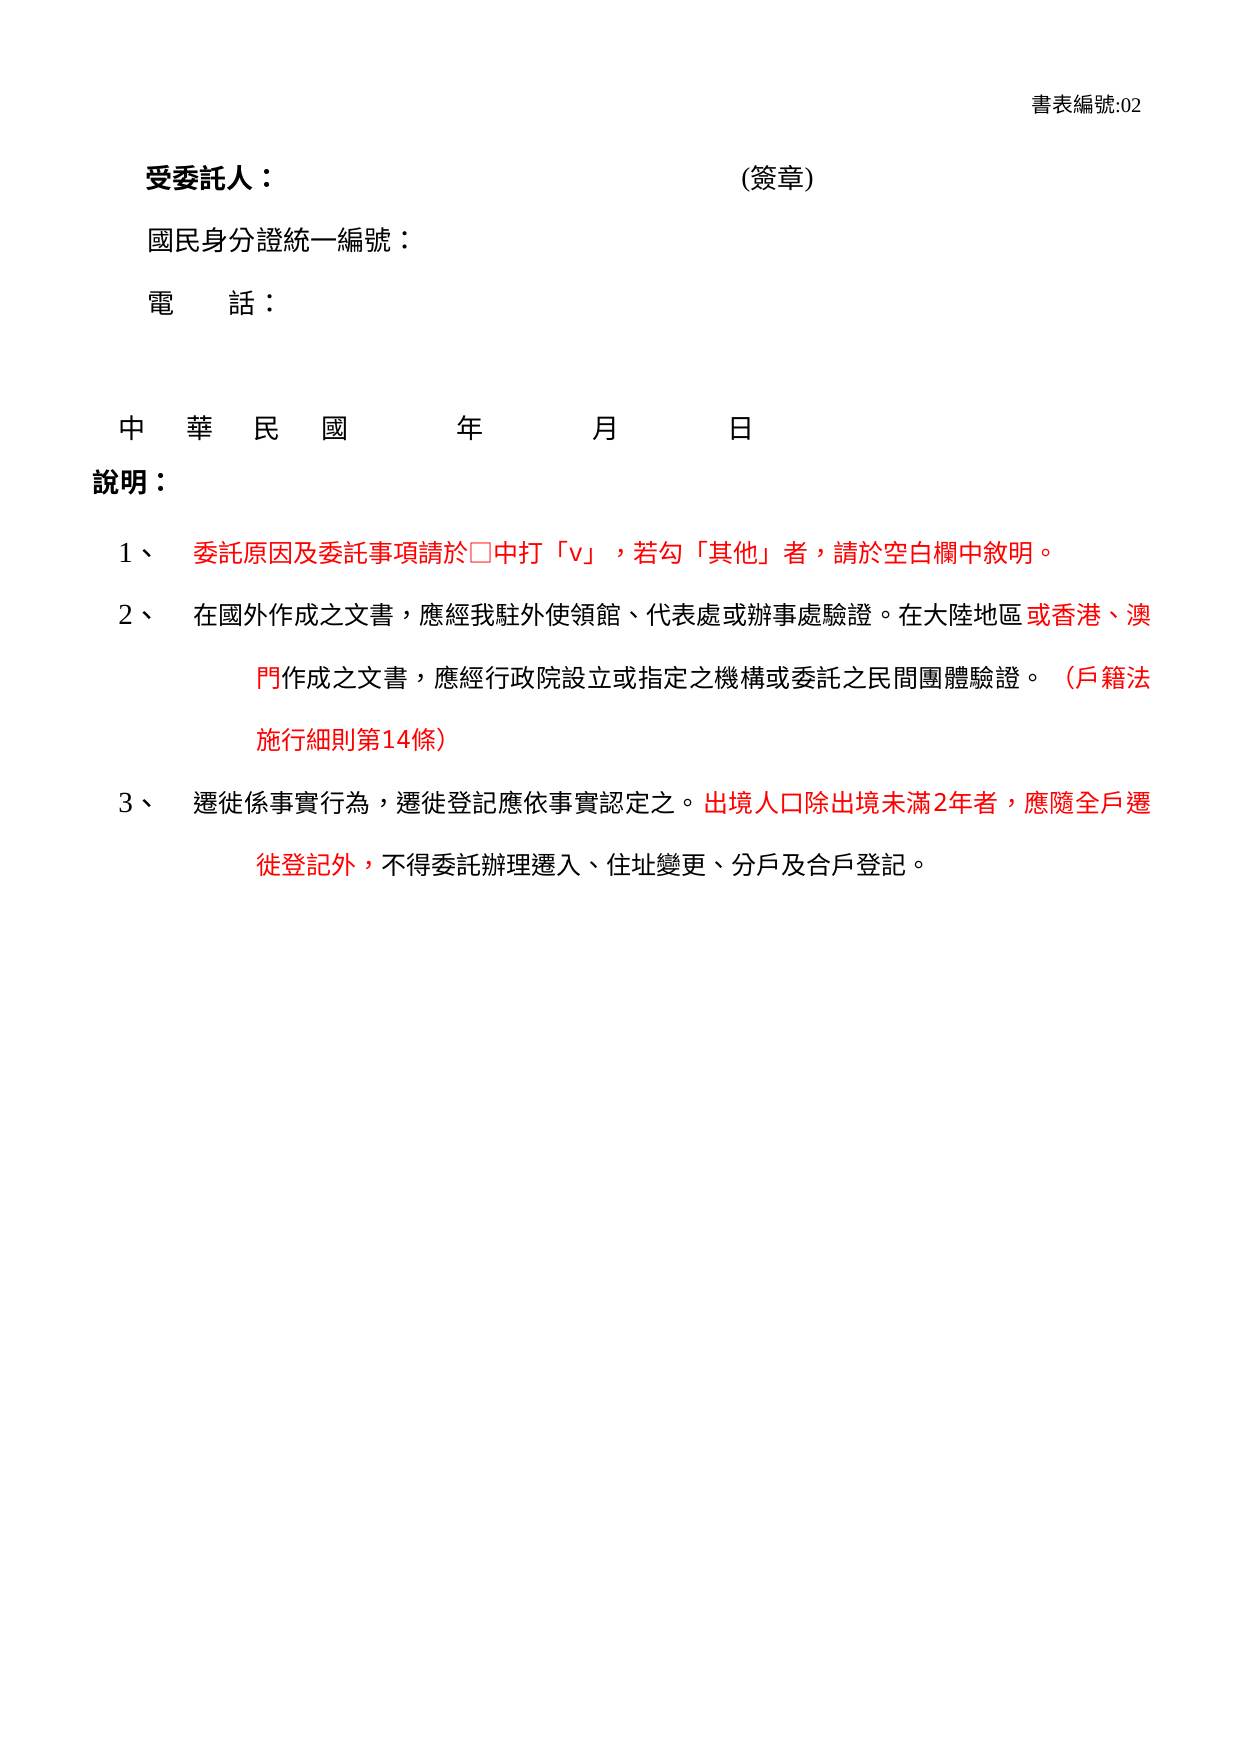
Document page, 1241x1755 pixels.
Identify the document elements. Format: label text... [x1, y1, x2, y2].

list 委託原因及委託事項請於□中打「v」，若勾「其他」者，請於空白欄中敘明。 [118, 510, 1152, 572]
text 國民身分證統一編號： [118, 197, 1152, 260]
text 說明： [93, 468, 1152, 499]
text 電 話： [118, 260, 1152, 322]
list 遷徙係事實行為，遷徙登記應依事實認定之。出境人口除出境未滿2年者，應隨全戶遷徙登記外，不得委託辦理遷入、住址變更、分戶及合戶登記。 [118, 760, 1152, 885]
list 在國外作成之文書，應經我駐外使領館、代表處或辦事處驗證。在大陸地區或香港、澳門作成之文書，應經行政院設立或指定之機構或委託之民間團體驗證。（戶籍法施行細則第14條） [118, 572, 1152, 760]
text 受委託人： (簽章) [118, 135, 1152, 197]
text 中 華 民 國 年 月 日 [118, 385, 1152, 447]
